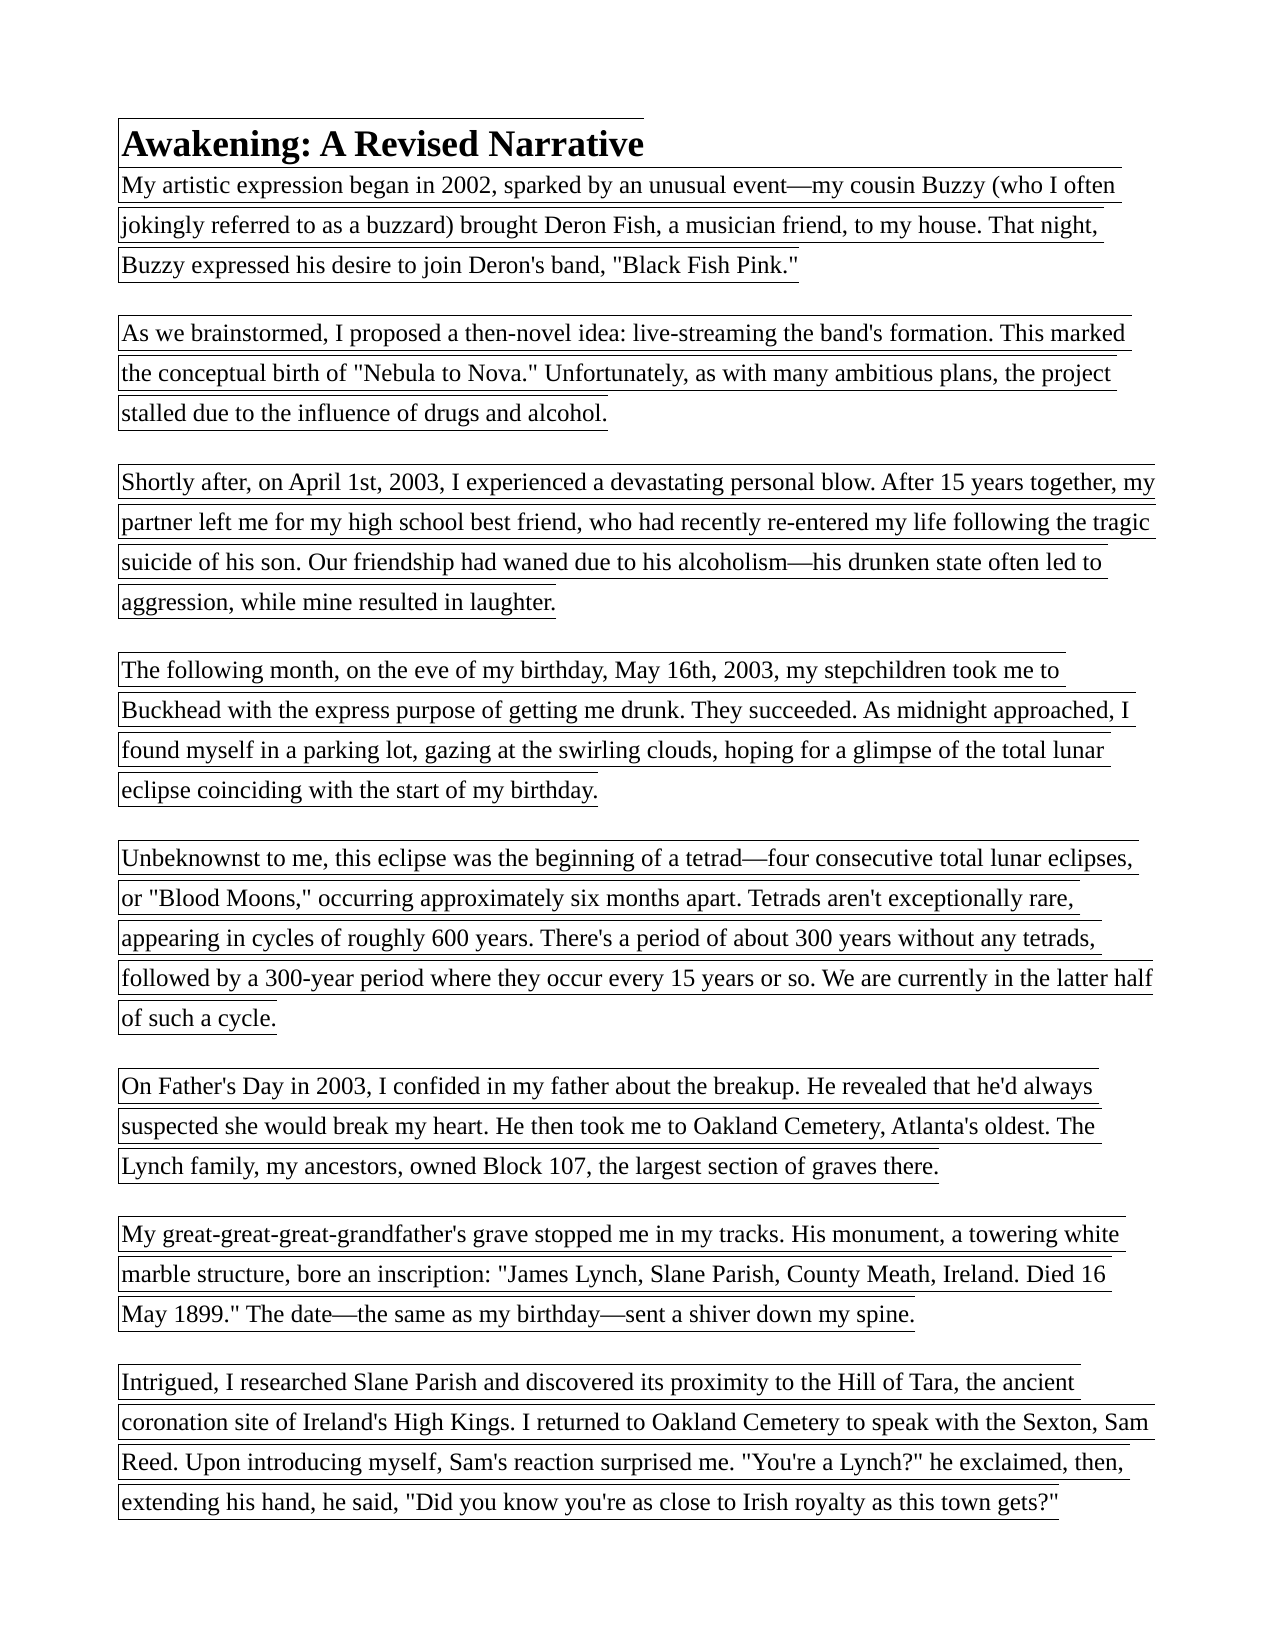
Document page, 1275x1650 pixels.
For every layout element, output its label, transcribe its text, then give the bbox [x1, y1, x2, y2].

text The following month, on the eve of my birthday, May 16th, 2003, my stepchildren took me to Buckhead with the express purpose of getting me drunk. They succeeded. As midnight approached, I found myself in a parking lot, gazing at the swirling clouds, hoping for a glimpse of the total lunar eclipse coinciding with the start of my birthday. [118, 652, 1157, 806]
subtitle Awakening: A Revised Narrative [119, 118, 1157, 167]
text My great-great-great-grandfather's grave stopped me in my tracks. His monument, a towering white marble structure, bore an inscription: "James Lynch, Slane Parish, County Meath, Ireland. Died 16 May 1899." The date—the same as my birthday—sent a shiver down my spine. [118, 1216, 1157, 1331]
text On Father's Day in 2003, I confided in my father about the breakup. He revealed that he'd always suspected she would break my heart. He then took me to Oakland Cemetery, Atlanta's oldest. The Lynch family, my ancestors, owned Block 107, the largest section of graves there. [118, 1068, 1157, 1183]
text Unbeknownst to me, this eclipse was the beginning of a tetrad—four consecutive total lunar eclipses, or "Blood Moons," occurring approximately six months apart. Tetrads aren't exceptionally rare, appearing in cycles of roughly 600 years. There's a period of about 300 years without any tetrads, followed by a 300-year period where they occur every 15 years or so. We are currently in the latter half of such a cycle. [118, 840, 1157, 1034]
text Shortly after, on April 1st, 2003, I experienced a devastating personal blow. After 15 years together, my partner left me for my high school best friend, who had recently re-entered my life following the tragic [118, 463, 1157, 538]
text suicide of his son. Our friendship had waned due to his alcoholism—his drunken state often led to aggression, while mine resulted in laughter. [118, 539, 1157, 618]
text As we brainstormed, I proposed a then-novel idea: live-streaming the band's formation. This marked the conceptual birth of "Nebula to Nova." Unfortunately, as with many ambitious plans, the project stalled due to the influence of drugs and alcohol. [118, 315, 1157, 430]
text Intrigued, I researched Slane Parish and discovered its proximity to the Hill of Tara, the ancient coronation site of Ireland's High Kings. I returned to Oakland Cemetery to speak with the Sexton, Sam Reed. Upon introducing myself, Sam's reaction surprised me. "You're a Lynch?" he exclaimed, then, extending his hand, he said, "Did you know you're as close to Irish royalty as this town gets?" [118, 1364, 1157, 1519]
text My artistic expression began in 2002, sparked by an unusual event—my cousin Buzzy (who I often jokingly referred to as a buzzard) brought Deron Fish, a musician friend, to my house. That night, Buzzy expressed his desire to join Deron's band, "Black Fish Pink." [118, 167, 1157, 282]
